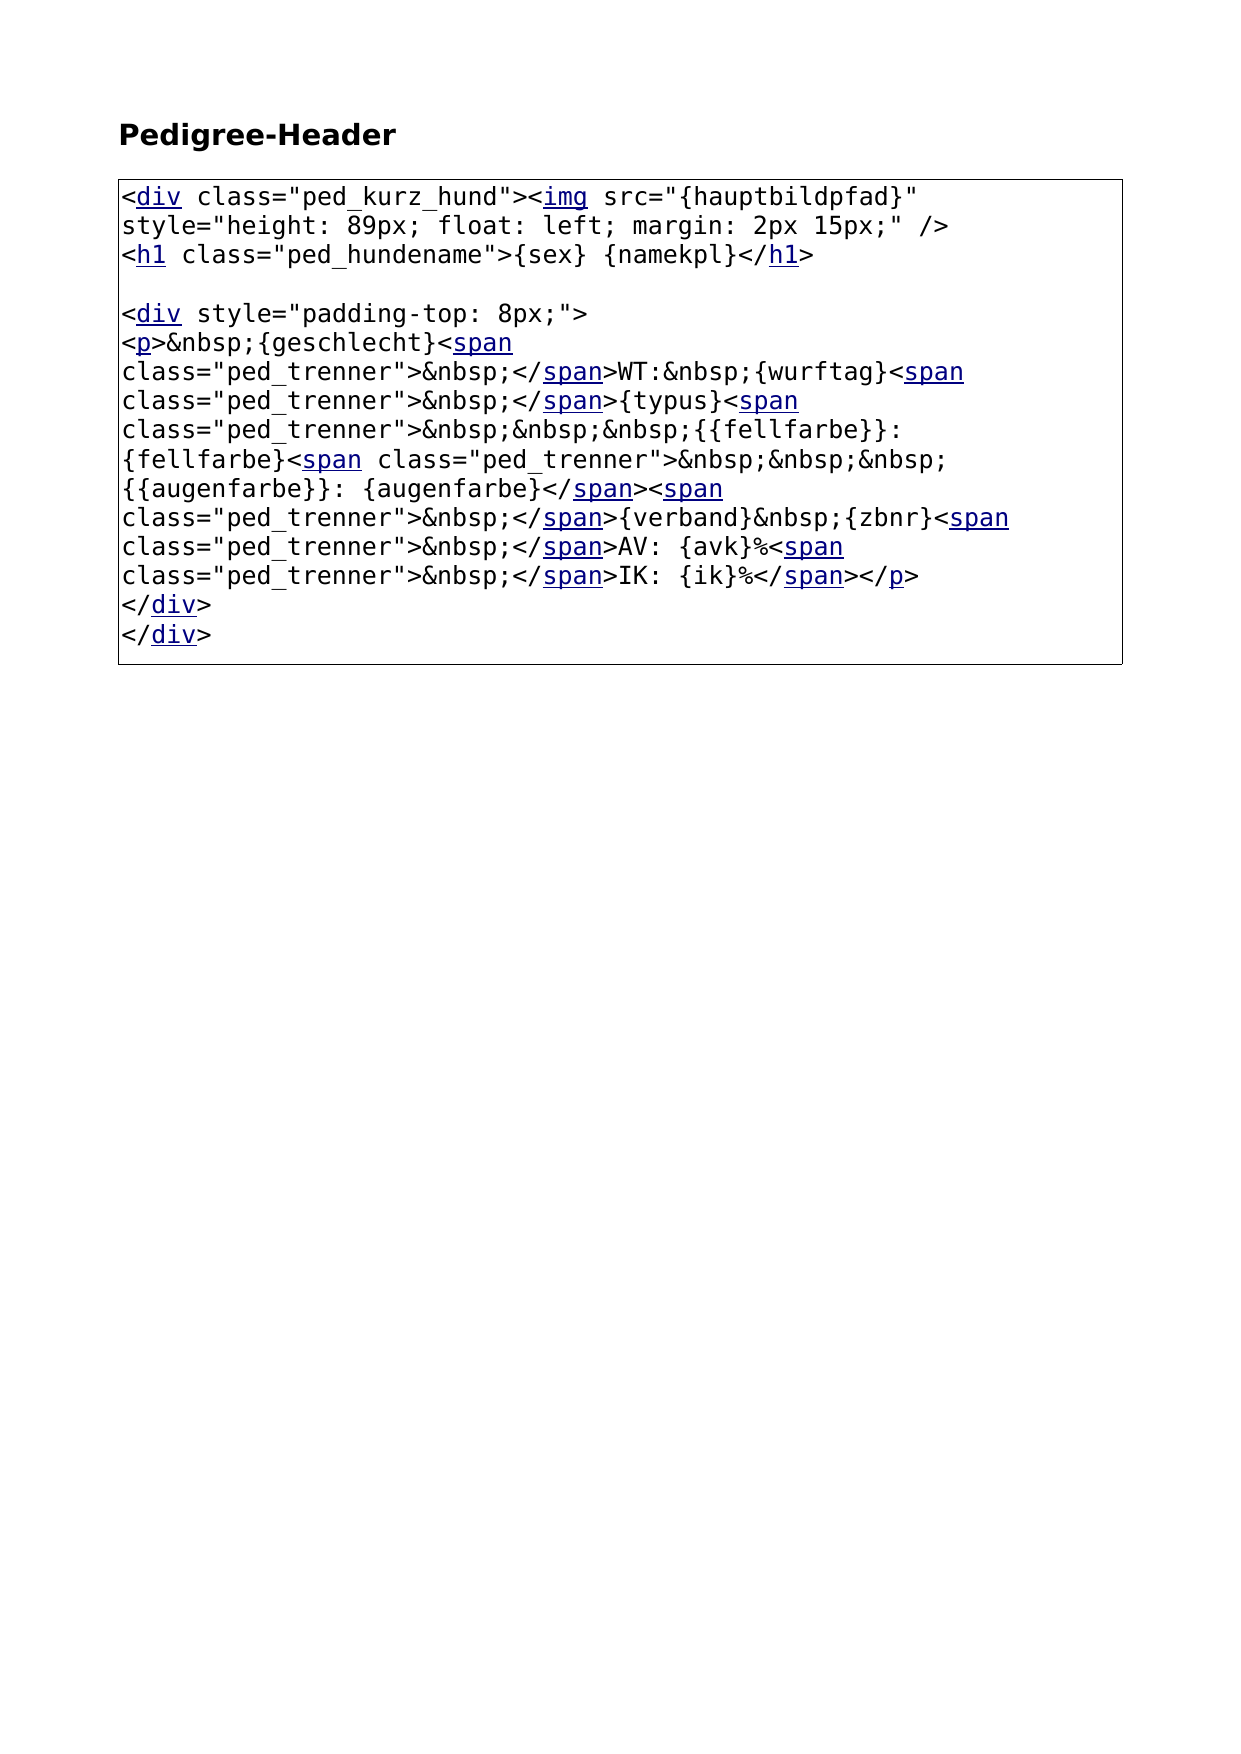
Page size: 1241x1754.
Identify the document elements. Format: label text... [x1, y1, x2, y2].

table_header <div class="ped_kurz_hund"><img src="{hauptbildpfad}" style="height: 89px; float: left; margin: 2px 15px;" /> <h1 class="ped_hundename">{sex} {namekpl}</h1> <div style="padding-top: 8px;"> <p>&nbsp;{geschlecht}<span class="ped_trenner">&nbsp;</span>WT:&nbsp;{wurftag}<span class="ped_trenner">&nbsp;</span>{typus}<span class="ped_trenner">&nbsp;&nbsp;&nbsp;{{fellfarbe}}: {fellfarbe}<span class="ped_trenner">&nbsp;&nbsp;&nbsp;{{augenfarbe}}: {augenfarbe}</span><span class="ped_trenner">&nbsp;</span>{verband}&nbsp;{zbnr}<span class="ped_trenner">&nbsp;</span>AV: {avk}%<span class="ped_trenner">&nbsp;</span>IK: {ik}%</span></p> </div> </div> [119, 180, 1122, 664]
subtitle Pedigree-Header [118, 118, 1122, 152]
